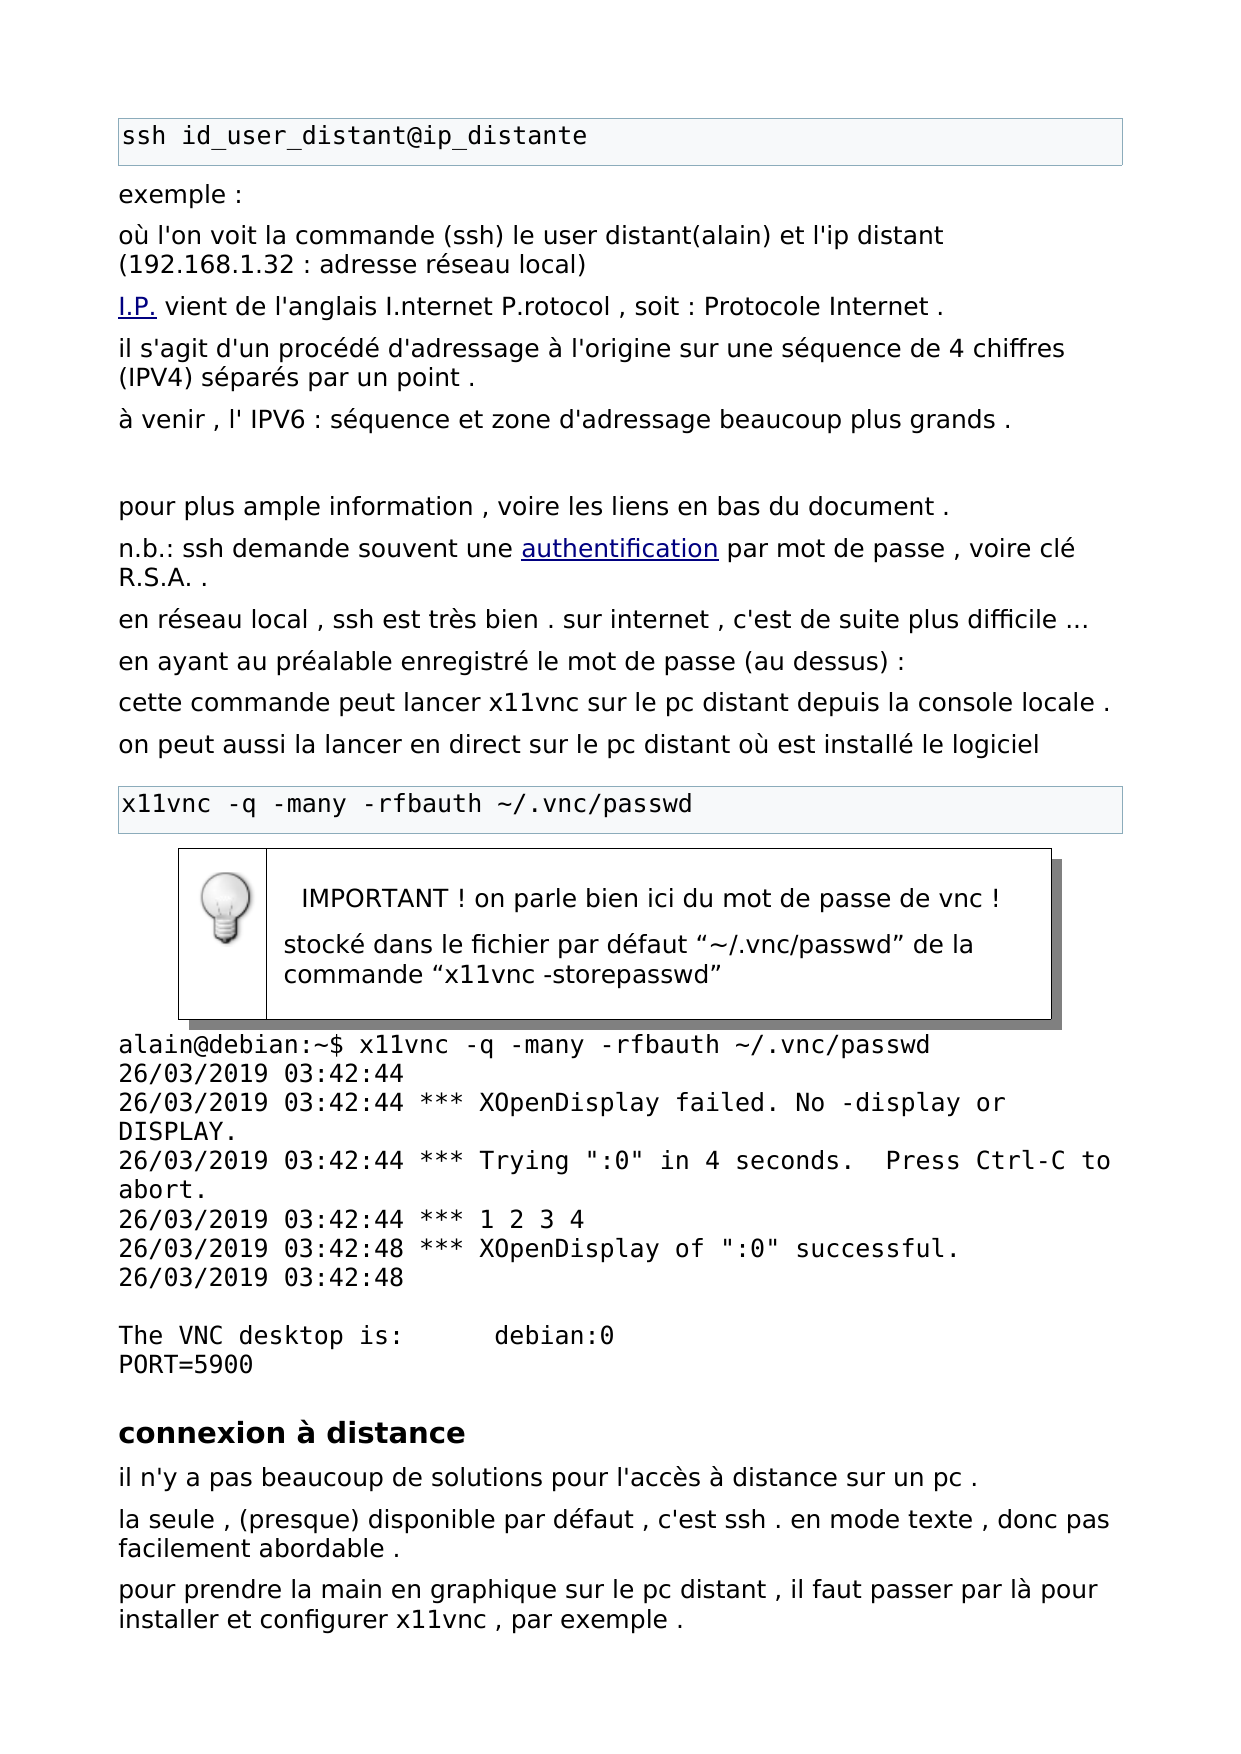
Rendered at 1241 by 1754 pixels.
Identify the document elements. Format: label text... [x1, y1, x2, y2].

subtitle connexion à distance [118, 1417, 1122, 1451]
text pour prendre la main en graphique sur le pc distant , il faut passer par là pour installer et configurer x11vnc , par exemple . [118, 1576, 1122, 1634]
text la seule , (presque) disponible par défaut , c'est ssh . en mode texte , donc pas facilement abordable . [118, 1505, 1122, 1563]
text I.P. vient de l'anglais I.nternet P.rotocol , soit : Protocole Internet . [118, 292, 1122, 322]
text en ayant au préalable enregistré le mot de passe (au dessus) : [118, 647, 1122, 676]
text pour plus ample information , voire les liens en bas du document . [118, 492, 1122, 522]
text n.b.: ssh demande souvent une authentification par mot de passe , voire clé R.S.A. . [118, 534, 1122, 592]
table_header x11vnc -q -many -rfbauth ~/.vnc/passwd [119, 787, 1122, 833]
text à venir , l' IPV6 : séquence et zone d'adressage beaucoup plus grands . [118, 405, 1122, 434]
table_header [179, 849, 266, 1019]
picture [190, 872, 266, 947]
text en réseau local , ssh est très bien . sur internet , c'est de suite plus difficile ... [118, 605, 1122, 634]
text cette commande peut lancer x11vnc sur le pc distant depuis la console locale . [118, 688, 1122, 717]
text on peut aussi la lancer en direct sur le pc distant où est installé le logiciel [118, 730, 1122, 759]
table_header ssh id_user_distant@ip_distante [119, 119, 1122, 165]
text où l'on voit la commande (ssh) le user distant(alain) et l'ip distant (192.168.1.32 : adresse réseau local) [118, 222, 1122, 280]
table_header IMPORTANT ! on parle bien ici du mot de passe de vnc ! stocké dans le fichier par défaut “~/.vnc/passwd” de la commande “x11vnc -storepasswd” [267, 849, 1051, 1019]
text exemple : [118, 180, 1122, 209]
text il n'y a pas beaucoup de solutions pour l'accès à distance sur un pc . [118, 1463, 1122, 1492]
text alain@debian:~$ x11vnc -q -many -rfbauth ~/.vnc/passwd 26/03/2019 03:42:44 26/03/2019 03:42:44 *** XOpenDisplay failed. No -display or DISPLAY. 26/03/2019 03:42:44 *** Trying ":0" in 4 seconds. Press Ctrl-C to abort. 26/03/2019 03:42:44 *** 1 2 3 4 26/03/2019 03:42:48 *** XOpenDisplay of ":0" successful. 26/03/2019 03:42:48 The VNC desktop is: debian:0 PORT=5900 [118, 1030, 1122, 1380]
text il s'agit d'un procédé d'adressage à l'origine sur une séquence de 4 chiffres (IPV4) séparés par un point . [118, 334, 1122, 392]
